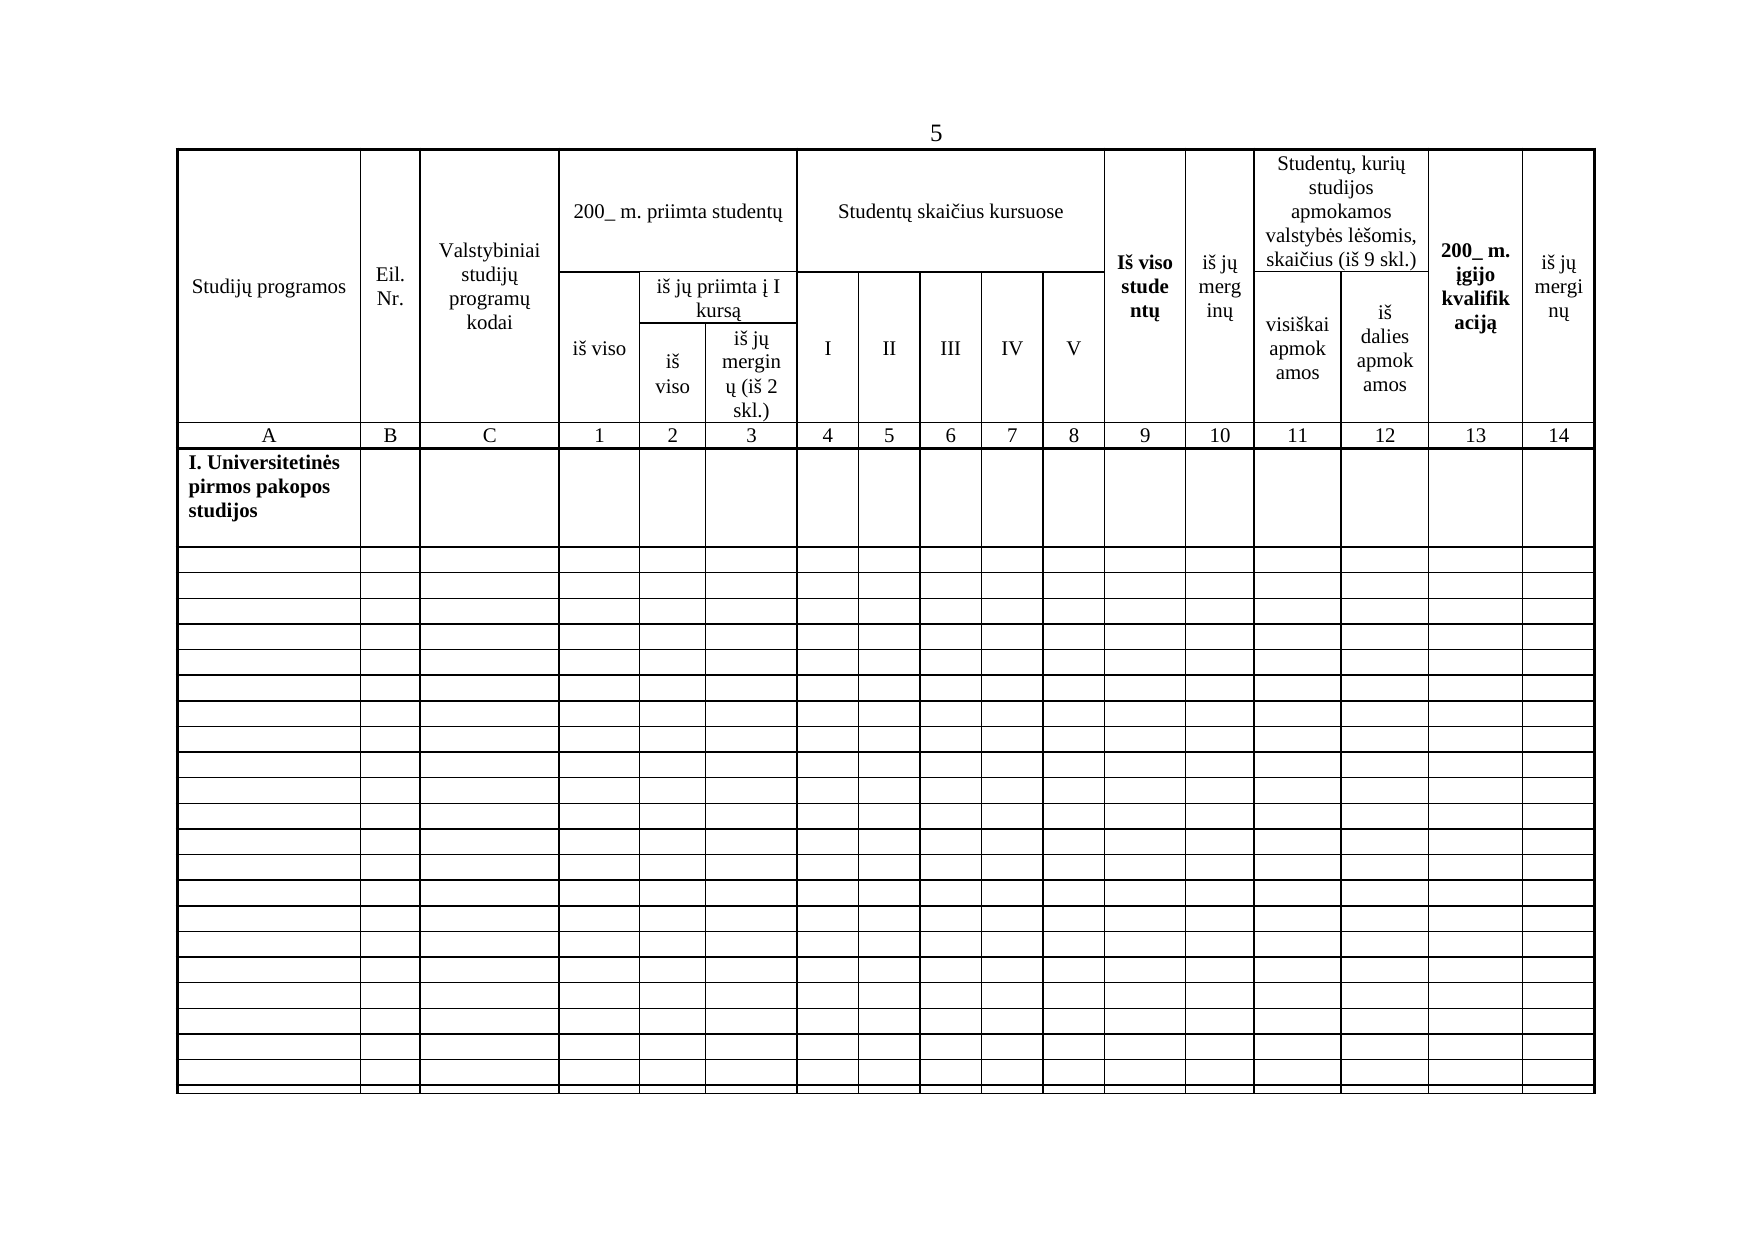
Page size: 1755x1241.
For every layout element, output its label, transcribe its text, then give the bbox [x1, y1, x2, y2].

table_cell [1342, 830, 1428, 854]
table_header iš jų merginų [1523, 151, 1593, 422]
table_cell III [921, 273, 981, 422]
table_cell [179, 1086, 360, 1093]
table_cell [1429, 599, 1522, 623]
table_cell [640, 753, 705, 777]
table_cell [1186, 573, 1253, 597]
table_cell [1429, 958, 1522, 982]
table_cell [1044, 1086, 1104, 1093]
table_cell [706, 702, 796, 726]
table_cell [1255, 1035, 1340, 1059]
table_cell [1044, 830, 1104, 854]
table_cell [706, 778, 796, 802]
table_cell [1255, 1086, 1340, 1093]
table_cell [1523, 450, 1593, 522]
table_cell [706, 522, 796, 546]
table_cell [1044, 650, 1104, 674]
table_cell [706, 932, 796, 956]
table_cell [1044, 855, 1104, 879]
table_cell [859, 778, 919, 802]
table_cell [1342, 804, 1428, 828]
table_cell [361, 932, 419, 956]
table_cell [1105, 450, 1185, 522]
table_cell [1044, 1060, 1104, 1084]
table_cell [421, 804, 558, 828]
table_header 200_ m. įgijo kvalifikaciją [1429, 151, 1522, 422]
table_cell [1429, 1060, 1522, 1084]
table_cell [1523, 676, 1593, 700]
table_cell [1255, 599, 1340, 623]
table_cell [706, 1086, 796, 1093]
table_cell [640, 907, 705, 931]
table_cell V [1044, 273, 1104, 422]
table_cell [706, 727, 796, 751]
table_cell [798, 522, 858, 546]
table_cell [1044, 548, 1104, 572]
table_cell 6 [921, 423, 981, 447]
table_cell [1105, 753, 1185, 777]
table_cell [421, 1009, 558, 1033]
table_cell [421, 522, 558, 546]
table_cell [1342, 907, 1428, 931]
table_cell [1255, 804, 1340, 828]
table_cell [560, 983, 639, 1007]
table_header Iš viso studentų [1105, 151, 1185, 422]
table_cell [361, 702, 419, 726]
table_cell [921, 599, 981, 623]
table_cell [361, 625, 419, 649]
table_cell [179, 548, 360, 572]
table_cell [982, 855, 1042, 879]
table_cell [640, 1009, 705, 1033]
table_cell [1523, 1086, 1593, 1093]
table_cell [1255, 855, 1340, 879]
table_cell [921, 983, 981, 1007]
table_cell [1044, 804, 1104, 828]
table_cell [706, 1060, 796, 1084]
table_cell [640, 881, 705, 905]
table_cell [1255, 522, 1340, 546]
table_cell 3 [706, 423, 796, 447]
table_cell [421, 907, 558, 931]
table_cell [1255, 907, 1340, 931]
table_cell [1105, 881, 1185, 905]
table_cell [798, 1035, 858, 1059]
table_cell [421, 450, 558, 522]
table_cell 9 [1105, 423, 1185, 447]
table_cell [1342, 522, 1428, 546]
table_cell [859, 1060, 919, 1084]
table_cell [859, 702, 919, 726]
table_cell [798, 932, 858, 956]
table_cell [798, 625, 858, 649]
table_cell [421, 625, 558, 649]
table_cell [1523, 778, 1593, 802]
table_cell [921, 650, 981, 674]
table_cell [1186, 778, 1253, 802]
table_cell [859, 932, 919, 956]
table_cell [706, 753, 796, 777]
table_cell [179, 855, 360, 879]
table_cell [1429, 1086, 1522, 1093]
table_cell [1105, 932, 1185, 956]
table_cell [361, 804, 419, 828]
table_cell [1044, 983, 1104, 1007]
table_cell [1523, 599, 1593, 623]
table_cell [798, 881, 858, 905]
table_cell [921, 778, 981, 802]
table_cell [1186, 881, 1253, 905]
table_cell [361, 450, 419, 522]
table_cell [798, 1009, 858, 1033]
table_cell [1105, 1060, 1185, 1084]
table_cell 1 [560, 423, 639, 447]
table_cell [421, 958, 558, 982]
table_cell [1044, 450, 1104, 522]
table_cell [982, 573, 1042, 597]
table_cell [1523, 650, 1593, 674]
table_cell 5 [859, 423, 919, 447]
table_cell [982, 650, 1042, 674]
table_cell [1186, 1086, 1253, 1093]
table_cell [1105, 958, 1185, 982]
table_cell [640, 932, 705, 956]
table_cell [921, 573, 981, 597]
table_cell [921, 702, 981, 726]
table_cell [706, 548, 796, 572]
table_cell [1105, 830, 1185, 854]
table_cell [706, 907, 796, 931]
table_cell [560, 650, 639, 674]
table_cell [1105, 650, 1185, 674]
table_cell [179, 1009, 360, 1033]
table_cell [421, 676, 558, 700]
table_cell [859, 1009, 919, 1033]
table_cell [798, 907, 858, 931]
table_cell [1255, 650, 1340, 674]
table_cell [1429, 753, 1522, 777]
table_cell [1429, 881, 1522, 905]
table_cell [640, 650, 705, 674]
table_cell [798, 958, 858, 982]
table_cell [1186, 983, 1253, 1007]
table_header Studijų programos [179, 151, 360, 422]
table_cell [1186, 548, 1253, 572]
table_cell C [421, 423, 558, 447]
table_cell [859, 1086, 919, 1093]
table_cell [560, 958, 639, 982]
table_cell [982, 983, 1042, 1007]
table_cell [421, 881, 558, 905]
table_cell [982, 958, 1042, 982]
table_cell [1105, 1035, 1185, 1059]
table_cell [859, 907, 919, 931]
table_cell [706, 804, 796, 828]
table_cell [1105, 907, 1185, 931]
table_cell [1105, 573, 1185, 597]
table_cell [1523, 625, 1593, 649]
table_cell [1523, 1035, 1593, 1059]
table_cell [179, 1035, 360, 1059]
table_cell [982, 881, 1042, 905]
table_cell [1429, 522, 1522, 546]
table_cell [921, 548, 981, 572]
table_cell [361, 676, 419, 700]
table_cell [1429, 1009, 1522, 1033]
table_cell [560, 1060, 639, 1084]
table_cell [1044, 522, 1104, 546]
table_cell [179, 625, 360, 649]
table_cell 13 [1429, 423, 1522, 447]
table_cell [179, 522, 360, 546]
table_cell [560, 522, 639, 546]
table_cell [1429, 650, 1522, 674]
table_cell [560, 881, 639, 905]
table_cell [1044, 1035, 1104, 1059]
table_cell [640, 522, 705, 546]
table_cell [1186, 958, 1253, 982]
table_cell [1255, 932, 1340, 956]
table_cell [179, 778, 360, 802]
table_cell [1186, 625, 1253, 649]
table_cell [1429, 727, 1522, 751]
table_cell [421, 983, 558, 1007]
table_cell [560, 1009, 639, 1033]
table_cell [640, 1060, 705, 1084]
table_cell [179, 830, 360, 854]
table_cell [1429, 830, 1522, 854]
table_cell [1342, 573, 1428, 597]
table_cell [921, 804, 981, 828]
table_cell visiškai apmokamos [1255, 272, 1340, 422]
table_cell [1255, 702, 1340, 726]
table_cell [982, 753, 1042, 777]
table_cell [859, 1035, 919, 1059]
table_cell [640, 1086, 705, 1093]
table_cell [1044, 932, 1104, 956]
table_cell II [859, 273, 919, 422]
table_cell [1342, 702, 1428, 726]
table_cell [798, 830, 858, 854]
table_cell [361, 830, 419, 854]
table_cell [421, 573, 558, 597]
table_cell [361, 548, 419, 572]
table_cell [859, 573, 919, 597]
table_cell [1255, 778, 1340, 802]
table_cell [560, 625, 639, 649]
table_cell [1044, 881, 1104, 905]
table_cell 8 [1044, 423, 1104, 447]
table_cell [859, 881, 919, 905]
table_cell [1429, 983, 1522, 1007]
table_cell [1523, 855, 1593, 879]
table_cell 10 [1186, 423, 1253, 447]
table_cell [1105, 778, 1185, 802]
table_cell [982, 1060, 1042, 1084]
table_cell [1186, 522, 1253, 546]
table_cell [1523, 958, 1593, 982]
table_cell [179, 907, 360, 931]
table_cell [179, 727, 360, 751]
table_cell [1255, 573, 1340, 597]
table_cell iš jų priimta į I kursą [640, 272, 796, 322]
table_cell [982, 1009, 1042, 1033]
table_cell [560, 804, 639, 828]
table_cell [921, 1086, 981, 1093]
table_cell [1186, 907, 1253, 931]
table_cell [361, 727, 419, 751]
table_cell [798, 573, 858, 597]
table_cell IV [982, 273, 1042, 422]
table_cell 14 [1523, 423, 1593, 447]
table_cell [1523, 702, 1593, 726]
table_cell B [361, 423, 419, 447]
table_cell [1342, 625, 1428, 649]
table_cell [982, 727, 1042, 751]
table_cell I [798, 273, 858, 422]
table_cell [560, 548, 639, 572]
table_cell [921, 625, 981, 649]
table_cell [421, 778, 558, 802]
table_cell [421, 855, 558, 879]
table_cell [982, 450, 1042, 522]
table_cell [1186, 599, 1253, 623]
table_cell [1186, 753, 1253, 777]
table_cell [560, 450, 639, 522]
table_cell [560, 907, 639, 931]
table_cell [640, 727, 705, 751]
table_cell [1105, 625, 1185, 649]
table_cell [1186, 676, 1253, 700]
table_cell [1342, 727, 1428, 751]
table_cell [421, 599, 558, 623]
table_cell [921, 1009, 981, 1033]
table_cell [859, 676, 919, 700]
table_cell [1186, 727, 1253, 751]
table_cell [1105, 599, 1185, 623]
table_cell [982, 548, 1042, 572]
table_cell [361, 650, 419, 674]
table_cell [798, 753, 858, 777]
table_cell [859, 727, 919, 751]
table_cell [798, 702, 858, 726]
table_cell [361, 1035, 419, 1059]
table_cell [921, 450, 981, 522]
table_cell [640, 958, 705, 982]
table_cell [1429, 625, 1522, 649]
table_cell [560, 676, 639, 700]
table_cell [1523, 548, 1593, 572]
table_cell [640, 548, 705, 572]
table_cell [560, 702, 639, 726]
table_cell [1105, 855, 1185, 879]
table_cell [1105, 522, 1185, 546]
table_cell [179, 650, 360, 674]
table_cell [706, 599, 796, 623]
table_cell [1342, 881, 1428, 905]
table_cell [560, 753, 639, 777]
table_cell [1342, 983, 1428, 1007]
table_cell [859, 599, 919, 623]
table_cell [1429, 450, 1522, 522]
table_cell [1044, 727, 1104, 751]
table_cell [706, 1035, 796, 1059]
table_cell [982, 1086, 1042, 1093]
table_cell [1044, 753, 1104, 777]
table_cell [1523, 983, 1593, 1007]
table_cell [1342, 958, 1428, 982]
table_cell iš jų merginų (iš 2 skl.) [706, 324, 796, 422]
table_cell 4 [798, 423, 858, 447]
table_cell [1429, 548, 1522, 572]
table_cell [1105, 1009, 1185, 1033]
table_header Studentų skaičius kursuose [798, 151, 1104, 271]
table_cell [1186, 450, 1253, 522]
table_cell [1105, 548, 1185, 572]
table_cell [859, 804, 919, 828]
table_cell [798, 804, 858, 828]
table_cell [179, 983, 360, 1007]
table_cell I. Universitetinės pirmos pakopos studijos [179, 450, 360, 522]
table_cell [1255, 958, 1340, 982]
table_cell [640, 778, 705, 802]
table_cell [798, 676, 858, 700]
table_cell [982, 804, 1042, 828]
table_cell [179, 753, 360, 777]
table_cell [706, 650, 796, 674]
table_cell [179, 932, 360, 956]
table_cell [421, 702, 558, 726]
table_cell [640, 702, 705, 726]
table_cell [1105, 983, 1185, 1007]
table_cell [1255, 1060, 1340, 1084]
table_cell [1523, 522, 1593, 546]
table_cell [1255, 548, 1340, 572]
table_cell [982, 1035, 1042, 1059]
table_cell [706, 958, 796, 982]
table_cell [982, 778, 1042, 802]
table_cell [982, 625, 1042, 649]
table_cell [1255, 983, 1340, 1007]
table_cell [921, 907, 981, 931]
table_cell [421, 548, 558, 572]
table_cell [1255, 450, 1340, 522]
table_cell [421, 727, 558, 751]
table_cell [1342, 1035, 1428, 1059]
table_cell [179, 702, 360, 726]
table_cell [179, 881, 360, 905]
table_cell iš dalies apmokamos [1342, 272, 1428, 422]
table_cell [640, 676, 705, 700]
table_cell [640, 855, 705, 879]
table_cell [1429, 932, 1522, 956]
table_cell [560, 599, 639, 623]
table_cell [1342, 650, 1428, 674]
table_cell [921, 958, 981, 982]
table_cell [361, 522, 419, 546]
table_cell [982, 676, 1042, 700]
table_cell [361, 1060, 419, 1084]
table_cell [179, 573, 360, 597]
table_cell [706, 983, 796, 1007]
table_cell [798, 1060, 858, 1084]
table_cell [1523, 830, 1593, 854]
table_cell [640, 573, 705, 597]
table_cell [640, 599, 705, 623]
table_cell [640, 625, 705, 649]
table_cell [1255, 1009, 1340, 1033]
table_cell [798, 983, 858, 1007]
table_cell [982, 907, 1042, 931]
table_cell [1255, 625, 1340, 649]
table_cell [361, 958, 419, 982]
table_cell [1186, 804, 1253, 828]
table_cell [1429, 804, 1522, 828]
table_cell [982, 702, 1042, 726]
table_cell [1342, 450, 1428, 522]
table_cell [982, 830, 1042, 854]
table_cell [179, 599, 360, 623]
table_cell [560, 855, 639, 879]
table_cell [921, 727, 981, 751]
table_cell [421, 1060, 558, 1084]
table_cell [1523, 804, 1593, 828]
table_cell [921, 932, 981, 956]
table_cell [1342, 599, 1428, 623]
table_cell [1342, 548, 1428, 572]
table_cell [1342, 1060, 1428, 1084]
table_header Studentų, kurių studijos apmokamos valstybės lėšomis, skaičius (iš 9 skl.) [1255, 151, 1428, 271]
table_cell [1523, 727, 1593, 751]
table_cell [1044, 599, 1104, 623]
table_cell [640, 983, 705, 1007]
table_cell [921, 830, 981, 854]
table_cell [1429, 702, 1522, 726]
table_cell [1044, 573, 1104, 597]
table_cell [798, 727, 858, 751]
table_cell [560, 778, 639, 802]
table_cell [421, 1086, 558, 1093]
table_cell [921, 855, 981, 879]
table_cell [1429, 1035, 1522, 1059]
table_cell [560, 573, 639, 597]
table_cell [361, 573, 419, 597]
table_cell [560, 1035, 639, 1059]
table_cell [421, 830, 558, 854]
table_cell [1044, 907, 1104, 931]
table_cell [640, 450, 705, 522]
table_cell [1342, 753, 1428, 777]
table_cell [1523, 907, 1593, 931]
table_cell [1342, 676, 1428, 700]
table_cell [1044, 625, 1104, 649]
table_cell [361, 599, 419, 623]
table_cell [1255, 727, 1340, 751]
table_cell [1523, 1009, 1593, 1033]
table_cell [361, 778, 419, 802]
table_cell [1186, 855, 1253, 879]
table_cell [1105, 727, 1185, 751]
table_cell [1105, 804, 1185, 828]
table_cell [921, 881, 981, 905]
table_cell [859, 625, 919, 649]
table_cell [982, 522, 1042, 546]
table_cell [1044, 702, 1104, 726]
table_cell [1105, 1086, 1185, 1093]
table_cell [1186, 650, 1253, 674]
table_cell [1255, 881, 1340, 905]
table_cell [859, 830, 919, 854]
table_cell [798, 1086, 858, 1093]
table_cell [1342, 932, 1428, 956]
table_cell 7 [982, 423, 1042, 447]
table_cell [798, 548, 858, 572]
table_cell [1523, 753, 1593, 777]
table_cell [859, 450, 919, 522]
table_cell [1255, 830, 1340, 854]
table_cell [560, 932, 639, 956]
table_cell [1105, 676, 1185, 700]
table_cell [1186, 932, 1253, 956]
table_cell [1523, 573, 1593, 597]
table_cell [1044, 676, 1104, 700]
table_cell [1044, 958, 1104, 982]
table_cell [1342, 855, 1428, 879]
table_cell [1186, 702, 1253, 726]
table_cell [921, 522, 981, 546]
table_cell [859, 958, 919, 982]
table_cell [1342, 1086, 1428, 1093]
table_cell [1523, 881, 1593, 905]
table_cell [421, 753, 558, 777]
table_cell [798, 450, 858, 522]
table_cell [706, 830, 796, 854]
table_cell iš viso [560, 273, 639, 422]
table_cell 2 [640, 423, 705, 447]
table_cell [982, 932, 1042, 956]
table_header Valstybiniai studijų programų kodai [421, 151, 558, 422]
table_cell [640, 1035, 705, 1059]
table_cell [640, 804, 705, 828]
table_cell [706, 881, 796, 905]
table_cell [798, 599, 858, 623]
table_cell [1342, 778, 1428, 802]
table_cell [361, 1086, 419, 1093]
table_cell [1186, 1009, 1253, 1033]
table_cell [859, 650, 919, 674]
table_cell [179, 676, 360, 700]
table_header Eil.Nr. [361, 151, 419, 422]
table_cell [706, 625, 796, 649]
table_cell [1429, 573, 1522, 597]
table_cell [1186, 1060, 1253, 1084]
table_cell [859, 548, 919, 572]
table_cell [706, 573, 796, 597]
table_header iš jų merginų [1186, 151, 1253, 422]
table_cell [1523, 932, 1593, 956]
table_cell [640, 830, 705, 854]
table_cell [421, 932, 558, 956]
table_cell [179, 958, 360, 982]
table_cell [859, 522, 919, 546]
table_cell [1186, 1035, 1253, 1059]
table_cell [179, 804, 360, 828]
table_cell [421, 1035, 558, 1059]
table_cell 11 [1255, 423, 1340, 447]
table_cell [921, 1035, 981, 1059]
table_cell [706, 676, 796, 700]
table_cell [1342, 1009, 1428, 1033]
table_cell A [179, 423, 360, 447]
table_cell [560, 830, 639, 854]
table_cell [179, 1060, 360, 1084]
table_cell [361, 881, 419, 905]
table_cell [1255, 676, 1340, 700]
table_cell [421, 650, 558, 674]
table_cell [798, 855, 858, 879]
table_cell [982, 599, 1042, 623]
table_cell [706, 450, 796, 522]
table_cell [1105, 702, 1185, 726]
table_cell [560, 1086, 639, 1093]
table_cell 12 [1342, 423, 1428, 447]
table_cell [706, 1009, 796, 1033]
table_cell [560, 727, 639, 751]
table_cell [798, 778, 858, 802]
table_cell iš viso [640, 324, 705, 422]
table_cell [1429, 855, 1522, 879]
table_cell [361, 753, 419, 777]
table_cell [1255, 753, 1340, 777]
table_cell [706, 855, 796, 879]
table_cell [1044, 1009, 1104, 1033]
table_cell [361, 855, 419, 879]
table_cell [921, 1060, 981, 1084]
table_cell [859, 855, 919, 879]
table_cell [1429, 676, 1522, 700]
table_cell [1186, 830, 1253, 854]
table_cell [361, 983, 419, 1007]
table_cell [921, 753, 981, 777]
table_cell [1523, 1060, 1593, 1084]
table_cell [859, 983, 919, 1007]
table_cell [921, 676, 981, 700]
table_cell [361, 907, 419, 931]
table_cell [1044, 778, 1104, 802]
table_cell [798, 650, 858, 674]
table_cell [361, 1009, 419, 1033]
table_cell [859, 753, 919, 777]
table_header 200_ m. priimta studentų [560, 151, 796, 271]
table_cell [1429, 778, 1522, 802]
table_cell [1429, 907, 1522, 931]
